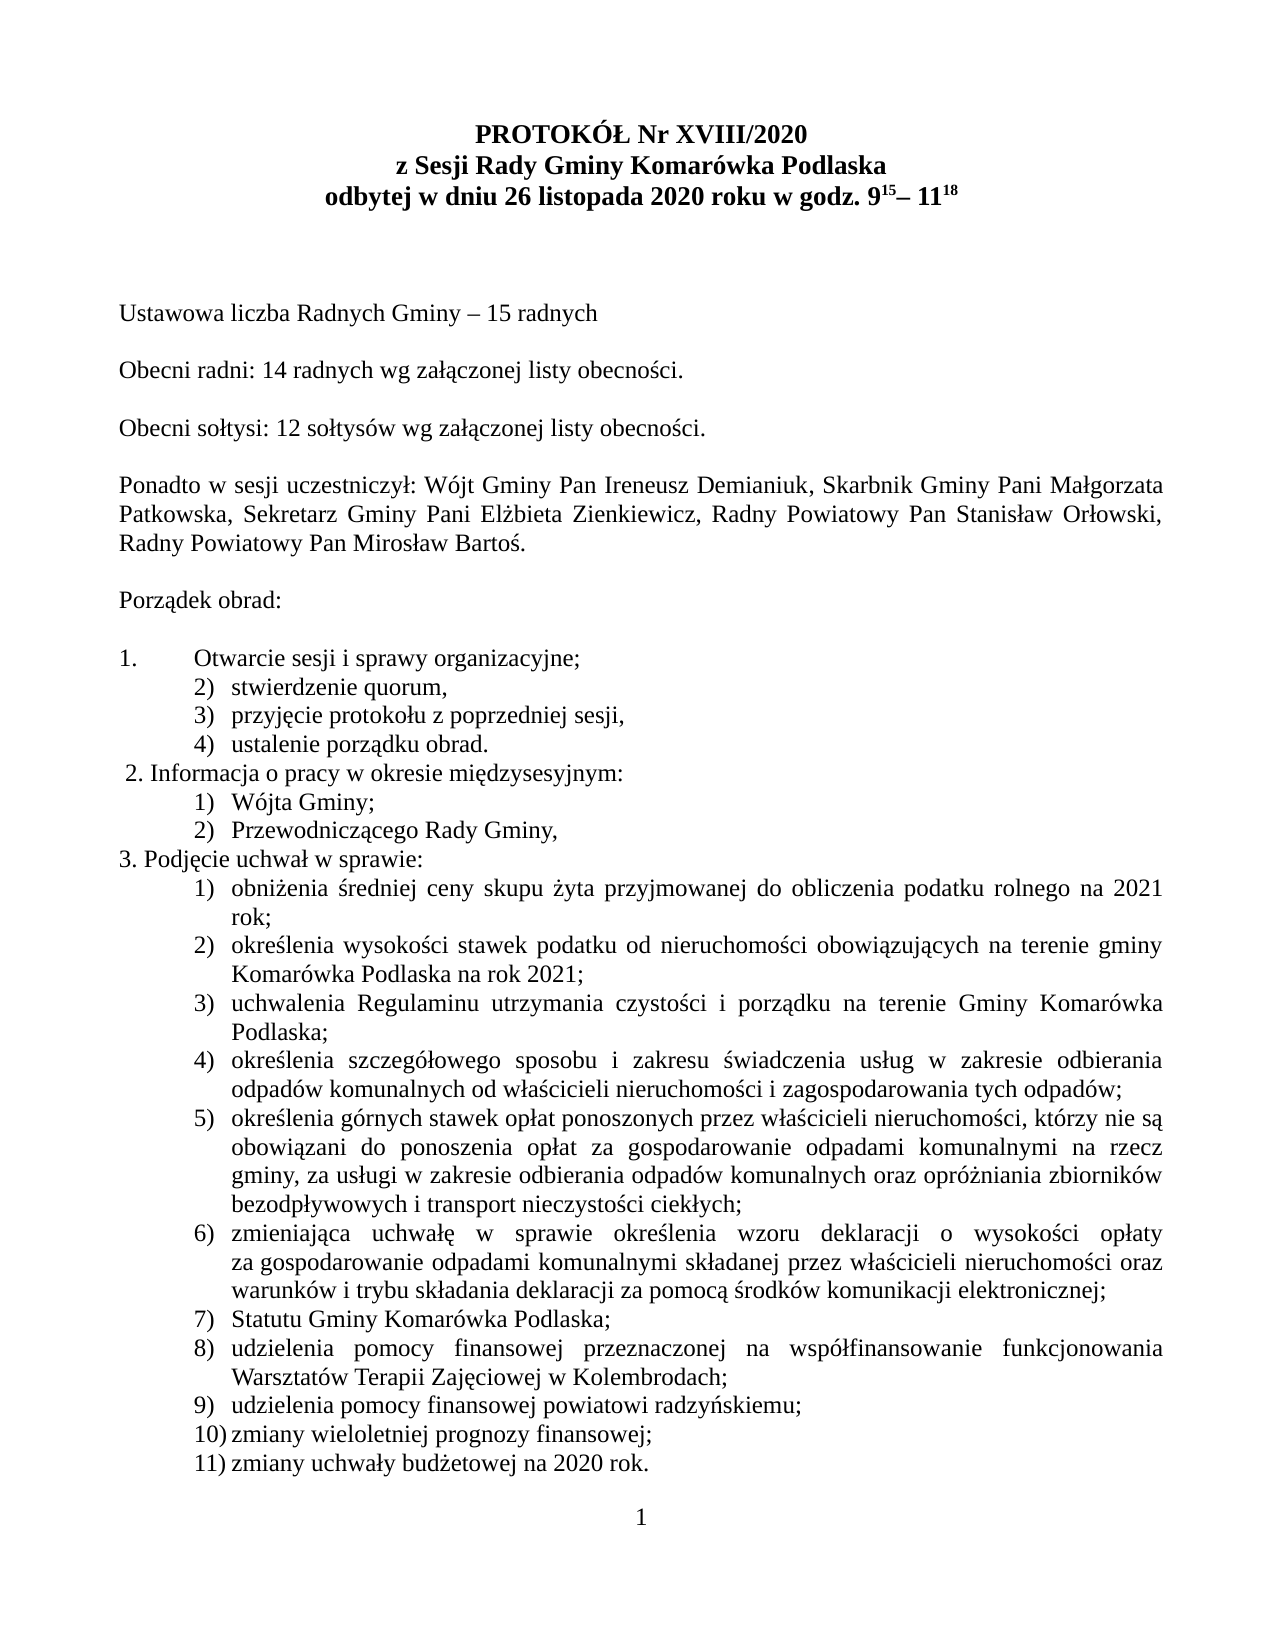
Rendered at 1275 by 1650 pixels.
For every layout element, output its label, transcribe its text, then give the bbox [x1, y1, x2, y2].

list ustalenie porządku obrad. [194, 729, 1164, 758]
list zmieniająca uchwałę w sprawie określenia wzoru deklaracji o wysokości opłaty za gospodarowanie odpadami komunalnymi składanej przez właścicieli nieruchomości oraz warunków i trybu składania deklaracji za pomocą środków komunikacji elektronicznej; [194, 1218, 1164, 1304]
list przyjęcie protokołu z poprzedniej sesji, [194, 700, 1164, 729]
list określenia szczegółowego sposobu i zakresu świadczenia usług w zakresie odbierania odpadów komunalnych od właścicieli nieruchomości i zagospodarowania tych odpadów; [194, 1045, 1164, 1103]
list obniżenia średniej ceny skupu żyta przyjmowanej do obliczenia podatku rolnego na 2021 rok; [194, 873, 1164, 930]
text Ponadto w sesji uczestniczył: Wójt Gminy Pan Ireneusz Demianiuk, Skarbnik Gminy Pani Małgorzata Patkowska, Sekretarz Gminy Pani Elżbieta Zienkiewicz, Radny Powiatowy Pan Stanisław Orłowski, Radny Powiatowy Pan Mirosław Bartoś. [119, 470, 1164, 557]
list 3. Podjęcie uchwał w sprawie: [119, 844, 1164, 873]
list udzielenia pomocy finansowej przeznaczonej na współfinansowanie funkcjonowania Warsztatów Terapii Zajęciowej w Kolembrodach; [194, 1333, 1164, 1390]
list Statutu Gminy Komarówka Podlaska; [194, 1304, 1164, 1333]
list udzielenia pomocy finansowej powiatowi radzyńskiemu; [194, 1390, 1164, 1419]
list Otwarcie sesji i sprawy organizacyjne; [119, 643, 1164, 672]
list Wójta Gminy; [194, 787, 1164, 815]
text Obecni radni: 14 radnych wg załączonej listy obecności. [119, 355, 1164, 384]
list stwierdzenie quorum, [194, 672, 1164, 700]
list zmiany wieloletniej prognozy finansowej; [194, 1419, 1164, 1448]
list określenia górnych stawek opłat ponoszonych przez właścicieli nieruchomości, którzy nie są obowiązani do ponoszenia opłat za gospodarowanie odpadami komunalnymi na rzecz gminy, za usługi w zakresie odbierania odpadów komunalnych oraz opróżniania zbiorników bezodpływowych i transport nieczystości ciekłych; [194, 1103, 1164, 1218]
list określenia wysokości stawek podatku od nieruchomości obowiązujących na terenie gminy Komarówka Podlaska na rok 2021; [194, 930, 1164, 988]
list 2. Informacja o pracy w okresie międzysesyjnym: [89, 758, 1164, 787]
list Przewodniczącego Rady Gminy, [194, 815, 1164, 844]
text PROTOKÓŁ Nr XVIII/2020 z Sesji Rady Gminy Komarówka Podlaska odbytej w dniu 26 listopada 2020 roku w godz. 915– 1118 [125, 118, 1158, 212]
list zmiany uchwały budżetowej na 2020 rok. [194, 1448, 1164, 1477]
text Ustawowa liczba Radnych Gminy – 15 radnych [119, 298, 1164, 327]
list uchwalenia Regulaminu utrzymania czystości i porządku na terenie Gminy Komarówka Podlaska; [194, 988, 1164, 1045]
text Porządek obrad: [119, 585, 1164, 614]
text Obecni sołtysi: 12 sołtysów wg załączonej listy obecności. [119, 413, 1164, 442]
